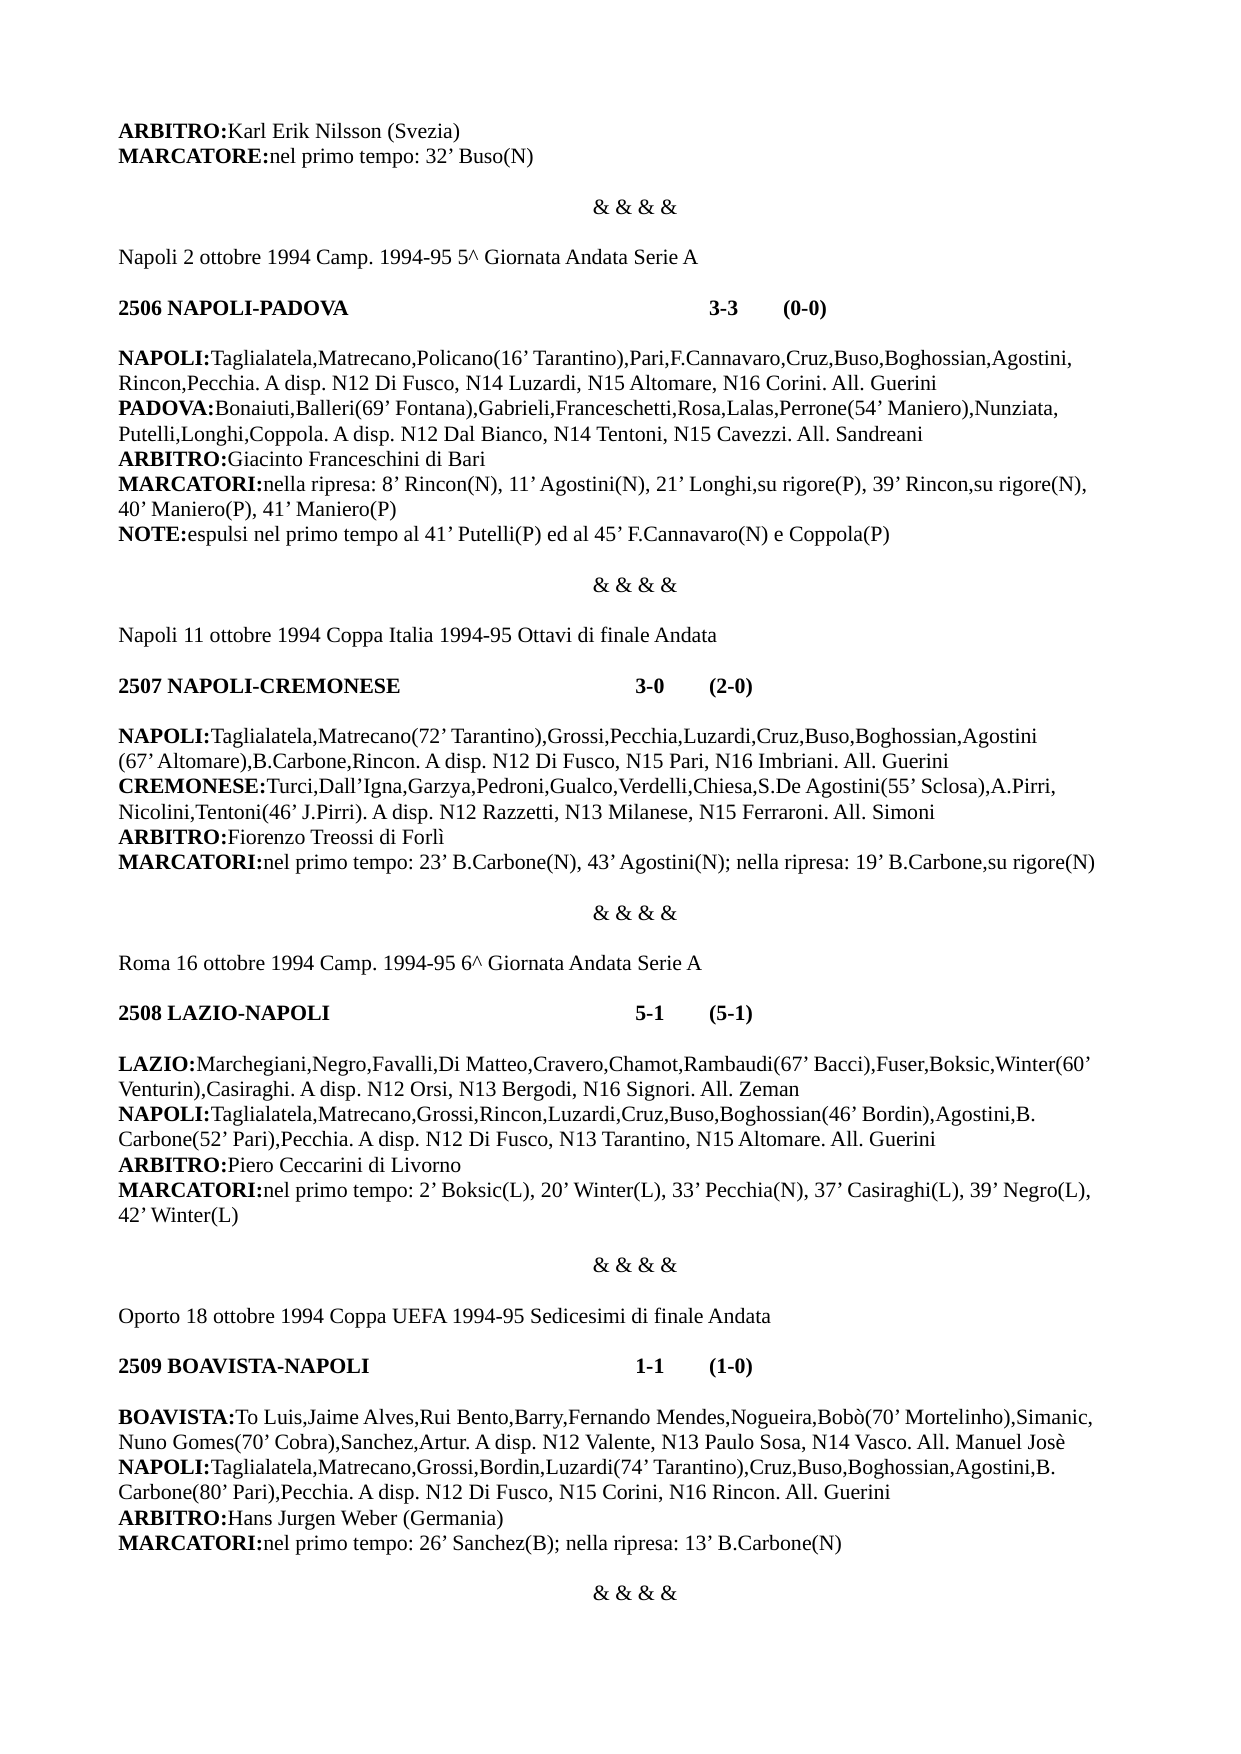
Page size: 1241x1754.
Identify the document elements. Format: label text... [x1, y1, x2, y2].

text MARCATORI:nel primo tempo: 2’ Boksic(L), 20’ Winter(L), 33’ Pecchia(N), 37’ Casiraghi(L), 39’ Negro(L), [118, 1177, 1152, 1202]
text & & & & [118, 899, 1152, 925]
text NOTE:espulsi nel primo tempo al 41’ Putelli(P) ed al 45’ F.Cannavaro(N) e Coppola(P) [118, 521, 1152, 547]
text Roma 16 ottobre 1994 Camp. 1994-95 6^ Giornata Andata Serie A [118, 950, 1152, 975]
text & & & & [118, 194, 1152, 219]
text Carbone(52’ Pari),Pecchia. A disp. N12 Di Fusco, N13 Tarantino, N15 Altomare. All. Guerini [118, 1126, 1152, 1152]
text NAPOLI:Taglialatela,Matrecano,Grossi,Rincon,Luzardi,Cruz,Buso,Boghossian(46’ Bordin),Agostini,B. [118, 1101, 1152, 1126]
text NAPOLI:Taglialatela,Matrecano,Policano(16’ Tarantino),Pari,F.Cannavaro,Cruz,Buso,Boghossian,Agostini, [118, 345, 1152, 370]
text 2506 NAPOLI-PADOVA 3-3 (0-0) [118, 294, 1152, 320]
text MARCATORE:nel primo tempo: 32’ Buso(N) [118, 143, 1152, 168]
text Rincon,Pecchia. A disp. N12 Di Fusco, N14 Luzardi, N15 Altomare, N16 Corini. All. Guerini [118, 370, 1152, 395]
text ARBITRO:Karl Erik Nilsson (Svezia) [118, 118, 1152, 143]
text Nicolini,Tentoni(46’ J.Pirri). A disp. N12 Razzetti, N13 Milanese, N15 Ferraroni. All. Simoni [118, 799, 1152, 824]
text Napoli 2 ottobre 1994 Camp. 1994-95 5^ Giornata Andata Serie A [118, 244, 1152, 269]
text NAPOLI:Taglialatela,Matrecano,Grossi,Bordin,Luzardi(74’ Tarantino),Cruz,Buso,Boghossian,Agostini,B. [118, 1454, 1152, 1479]
text Venturin),Casiraghi. A disp. N12 Orsi, N13 Bergodi, N16 Signori. All. Zeman [118, 1076, 1152, 1101]
text ARBITRO:Fiorenzo Treossi di Forlì [118, 824, 1152, 849]
text ARBITRO:Piero Ceccarini di Livorno [118, 1152, 1152, 1177]
text Carbone(80’ Pari),Pecchia. A disp. N12 Di Fusco, N15 Corini, N16 Rincon. All. Guerini [118, 1479, 1152, 1504]
text Napoli 11 ottobre 1994 Coppa Italia 1994-95 Ottavi di finale Andata [118, 622, 1152, 647]
text 2507 NAPOLI-CREMONESE 3-0 (2-0) [118, 673, 1152, 698]
text & & & & [118, 572, 1152, 597]
text PADOVA:Bonaiuti,Balleri(69’ Fontana),Gabrieli,Franceschetti,Rosa,Lalas,Perrone(54’ Maniero),Nunziata, [118, 395, 1152, 421]
text & & & & [118, 1252, 1152, 1278]
text BOAVISTA:To Luis,Jaime Alves,Rui Bento,Barry,Fernando Mendes,Nogueira,Bobò(70’ Mortelinho),Simanic, [118, 1404, 1152, 1429]
text Putelli,Longhi,Coppola. A disp. N12 Dal Bianco, N14 Tentoni, N15 Cavezzi. All. Sandreani [118, 421, 1152, 446]
text 40’ Maniero(P), 41’ Maniero(P) [118, 496, 1152, 521]
text NAPOLI:Taglialatela,Matrecano(72’ Tarantino),Grossi,Pecchia,Luzardi,Cruz,Buso,Boghossian,Agostini [118, 723, 1152, 748]
text MARCATORI:nella ripresa: 8’ Rincon(N), 11’ Agostini(N), 21’ Longhi,su rigore(P), 39’ Rincon,su rigore(N), [118, 471, 1152, 496]
text 42’ Winter(L) [118, 1202, 1152, 1227]
text MARCATORI:nel primo tempo: 23’ B.Carbone(N), 43’ Agostini(N); nella ripresa: 19’ B.Carbone,su rigore(N) [118, 849, 1152, 874]
text & & & & [118, 1580, 1152, 1605]
text LAZIO:Marchegiani,Negro,Favalli,Di Matteo,Cravero,Chamot,Rambaudi(67’ Bacci),Fuser,Boksic,Winter(60’ [118, 1051, 1152, 1076]
text (67’ Altomare),B.Carbone,Rincon. A disp. N12 Di Fusco, N15 Pari, N16 Imbriani. All. Guerini [118, 748, 1152, 773]
text MARCATORI:nel primo tempo: 26’ Sanchez(B); nella ripresa: 13’ B.Carbone(N) [118, 1530, 1152, 1555]
text ARBITRO:Hans Jurgen Weber (Germania) [118, 1504, 1152, 1530]
text CREMONESE:Turci,Dall’Igna,Garzya,Pedroni,Gualco,Verdelli,Chiesa,S.De Agostini(55’ Sclosa),A.Pirri, [118, 773, 1152, 799]
text Nuno Gomes(70’ Cobra),Sanchez,Artur. A disp. N12 Valente, N13 Paulo Sosa, N14 Vasco. All. Manuel Josè [118, 1429, 1152, 1454]
text 2508 LAZIO-NAPOLI 5-1 (5-1) [118, 1000, 1152, 1026]
text Oporto 18 ottobre 1994 Coppa UEFA 1994-95 Sedicesimi di finale Andata [118, 1303, 1152, 1328]
text 2509 BOAVISTA-NAPOLI 1-1 (1-0) [118, 1353, 1152, 1378]
text ARBITRO:Giacinto Franceschini di Bari [118, 446, 1152, 471]
